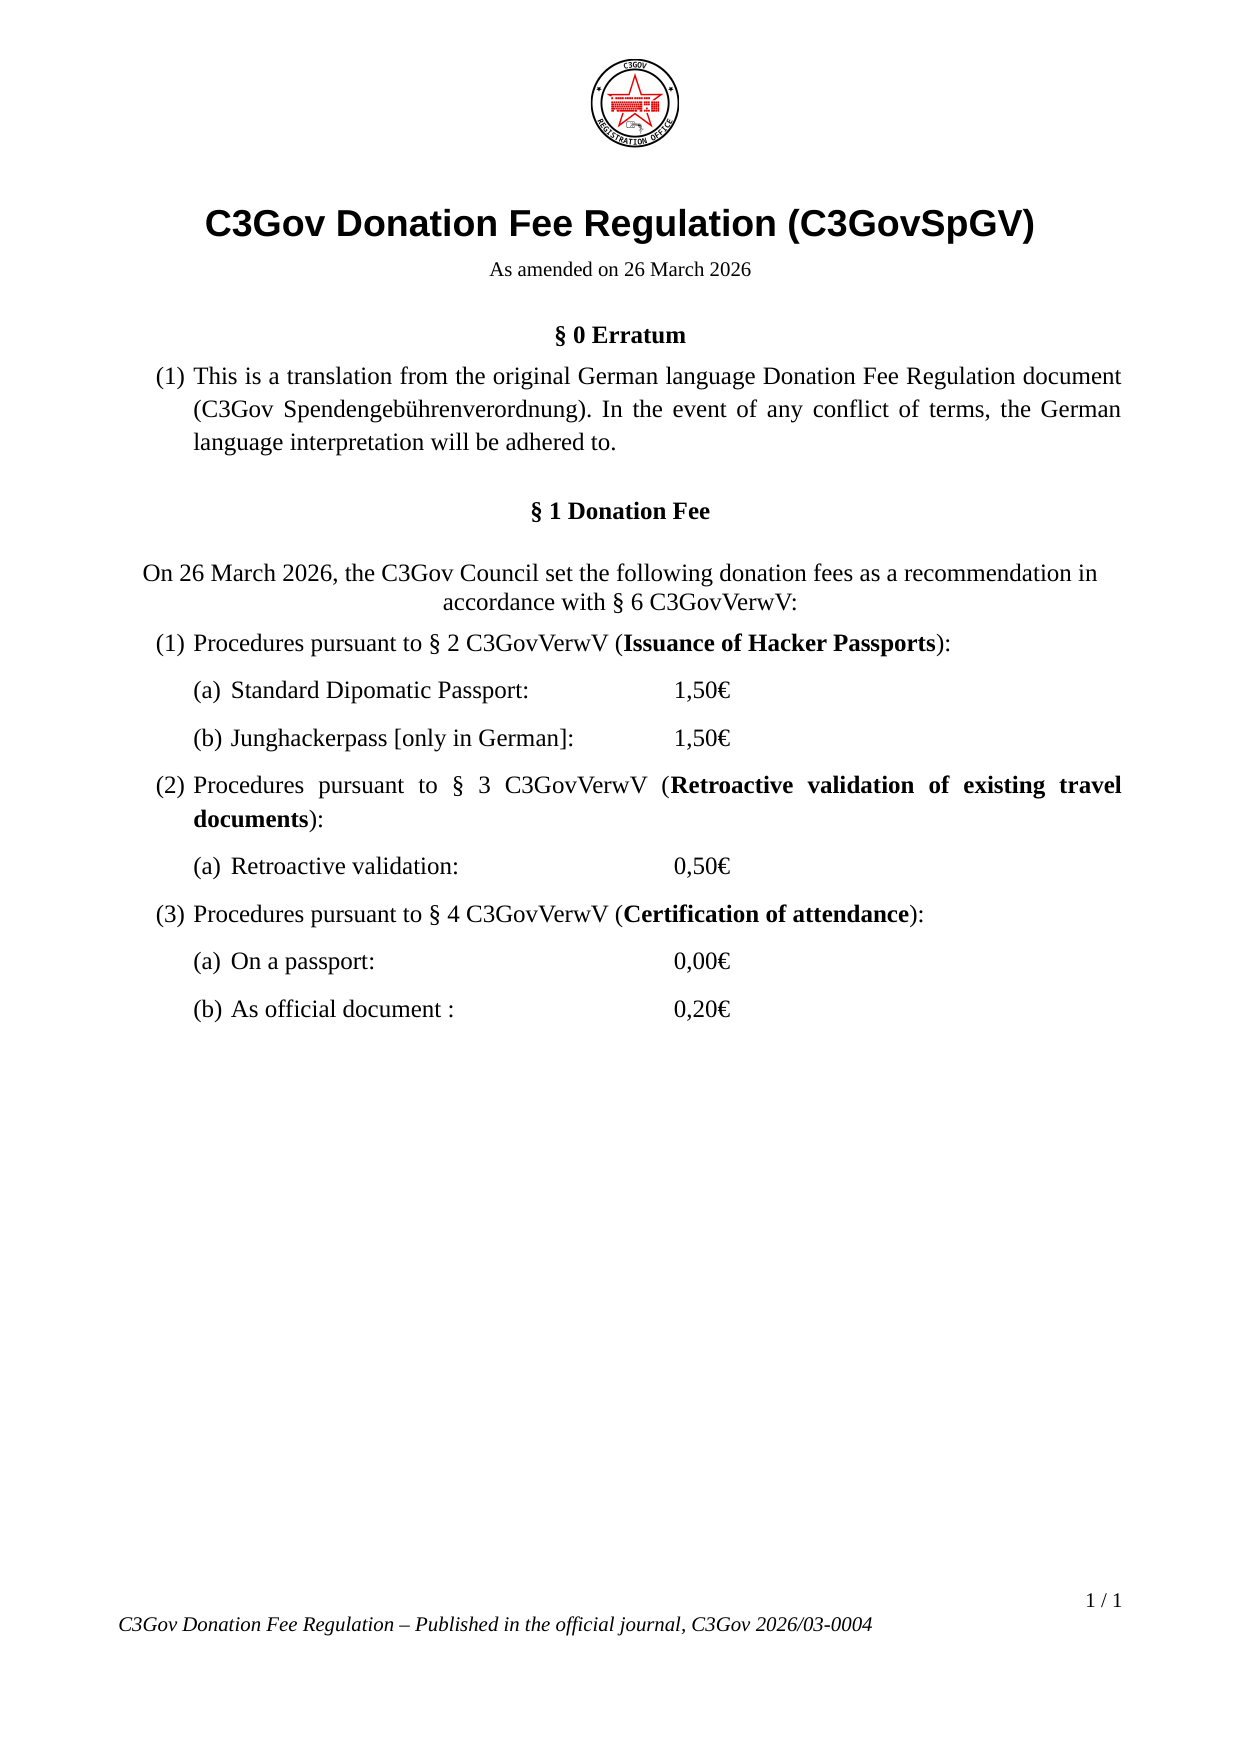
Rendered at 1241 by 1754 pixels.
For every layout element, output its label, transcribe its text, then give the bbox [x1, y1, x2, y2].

list Retroactive validation: 0,50€ [193, 851, 1122, 880]
subtitle On 26 March 2026, the C3Gov Council set the following donation fees as a recommendation in accordance with § 6 C3GovVerwV: [118, 558, 1122, 615]
subtitle § 1 Donation Fee [118, 496, 1122, 524]
list Standard Dipomatic Passport: 1,50€ [193, 675, 1122, 704]
subtitle § 0 Erratum [118, 320, 1122, 349]
list This is a translation from the original German language Donation Fee Regulation document (C3Gov Spendengebührenverordnung). In the event of any conflict of terms, the German language interpretation will be adhered to. [156, 361, 1122, 456]
list Procedures pursuant to § 4 C3GovVerwV (Certification of attendance): [156, 899, 1122, 928]
picture [590, 59, 680, 148]
text As amended on 26 March 2026 [118, 257, 1122, 281]
list Procedures pursuant to § 2 C3GovVerwV (Issuance of Hacker Passports): [156, 628, 1122, 657]
subtitle C3Gov Donation Fee Regulation (C3GovSpGV) [118, 201, 1122, 244]
list On a passport: 0,00€ [193, 946, 1122, 975]
list Junghackerpass [only in German]: 1,50€ [193, 723, 1122, 752]
list Procedures pursuant to § 3 C3GovVerwV (Retroactive validation of existing travel documents): [156, 771, 1122, 832]
list As official document : 0,20€ [193, 994, 1122, 1023]
